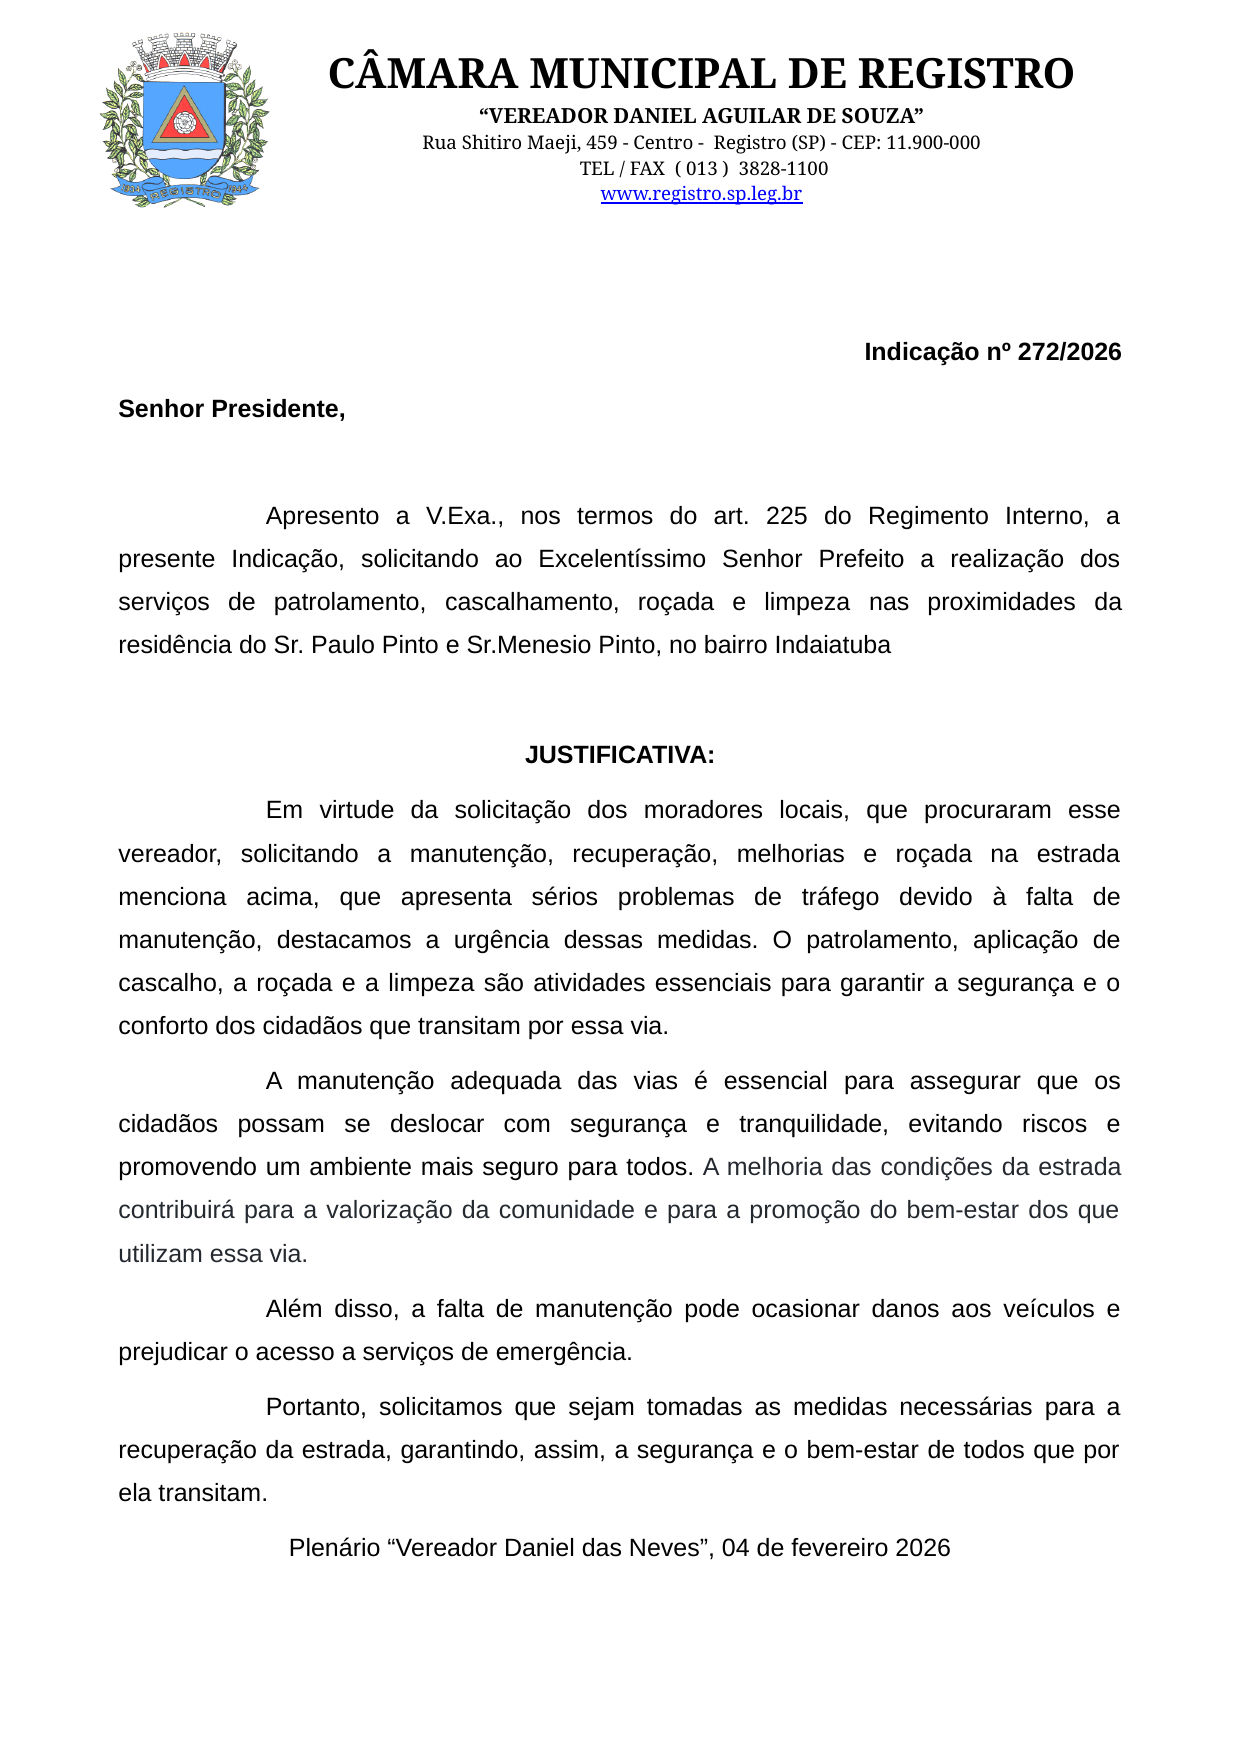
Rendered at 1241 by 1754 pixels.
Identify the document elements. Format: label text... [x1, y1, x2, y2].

text Plenário “Vereador Daniel das Neves”, 04 de fevereiro 2026 [118, 1533, 1122, 1562]
text JUSTIFICATIVA: [118, 740, 1122, 769]
text Além disso, a falta de manutenção pode ocasionar danos aos veículos e prejudicar o acesso a serviços de emergência. [118, 1293, 1122, 1365]
text Senhor Presidente, [118, 394, 1122, 423]
text Indicação nº 272/2026 [118, 337, 1122, 366]
text A manutenção adequada das vias é essencial para assegurar que os cidadãos possam se deslocar com segurança e tranquilidade, evitando riscos e promovendo um ambiente mais seguro para todos. A melhoria das condições da estrada contribuirá para a valorização da comunidade e para a promoção do bem-estar dos que utilizam essa via. [118, 1066, 1122, 1267]
text Apresento a V.Exa., nos termos do art. 225 do Regimento Interno, a presente Indicação, solicitando ao Excelentíssimo Senhor Prefeito a realização dos serviços de patrolamento, cascalhamento, roçada e limpeza nas proximidades da residência do Sr. Paulo Pinto e Sr.Menesio Pinto, no bairro Indaiatuba [118, 501, 1122, 659]
text Portanto, solicitamos que sejam tomadas as medidas necessárias para a recuperação da estrada, garantindo, assim, a segurança e o bem-estar de todos que por ela transitam. [118, 1392, 1122, 1507]
text Em virtude da solicitação dos moradores locais, que procuraram esse vereador, solicitando a manutenção, recuperação, melhorias e roçada na estrada menciona acima, que apresenta sérios problemas de tráfego devido à falta de manutenção, destacamos a urgência dessas medidas. O patrolamento, aplicação de cascalho, a roçada e a limpeza são atividades essenciais para garantir a segurança e o conforto dos cidadãos que transitam por essa via. [118, 795, 1122, 1040]
